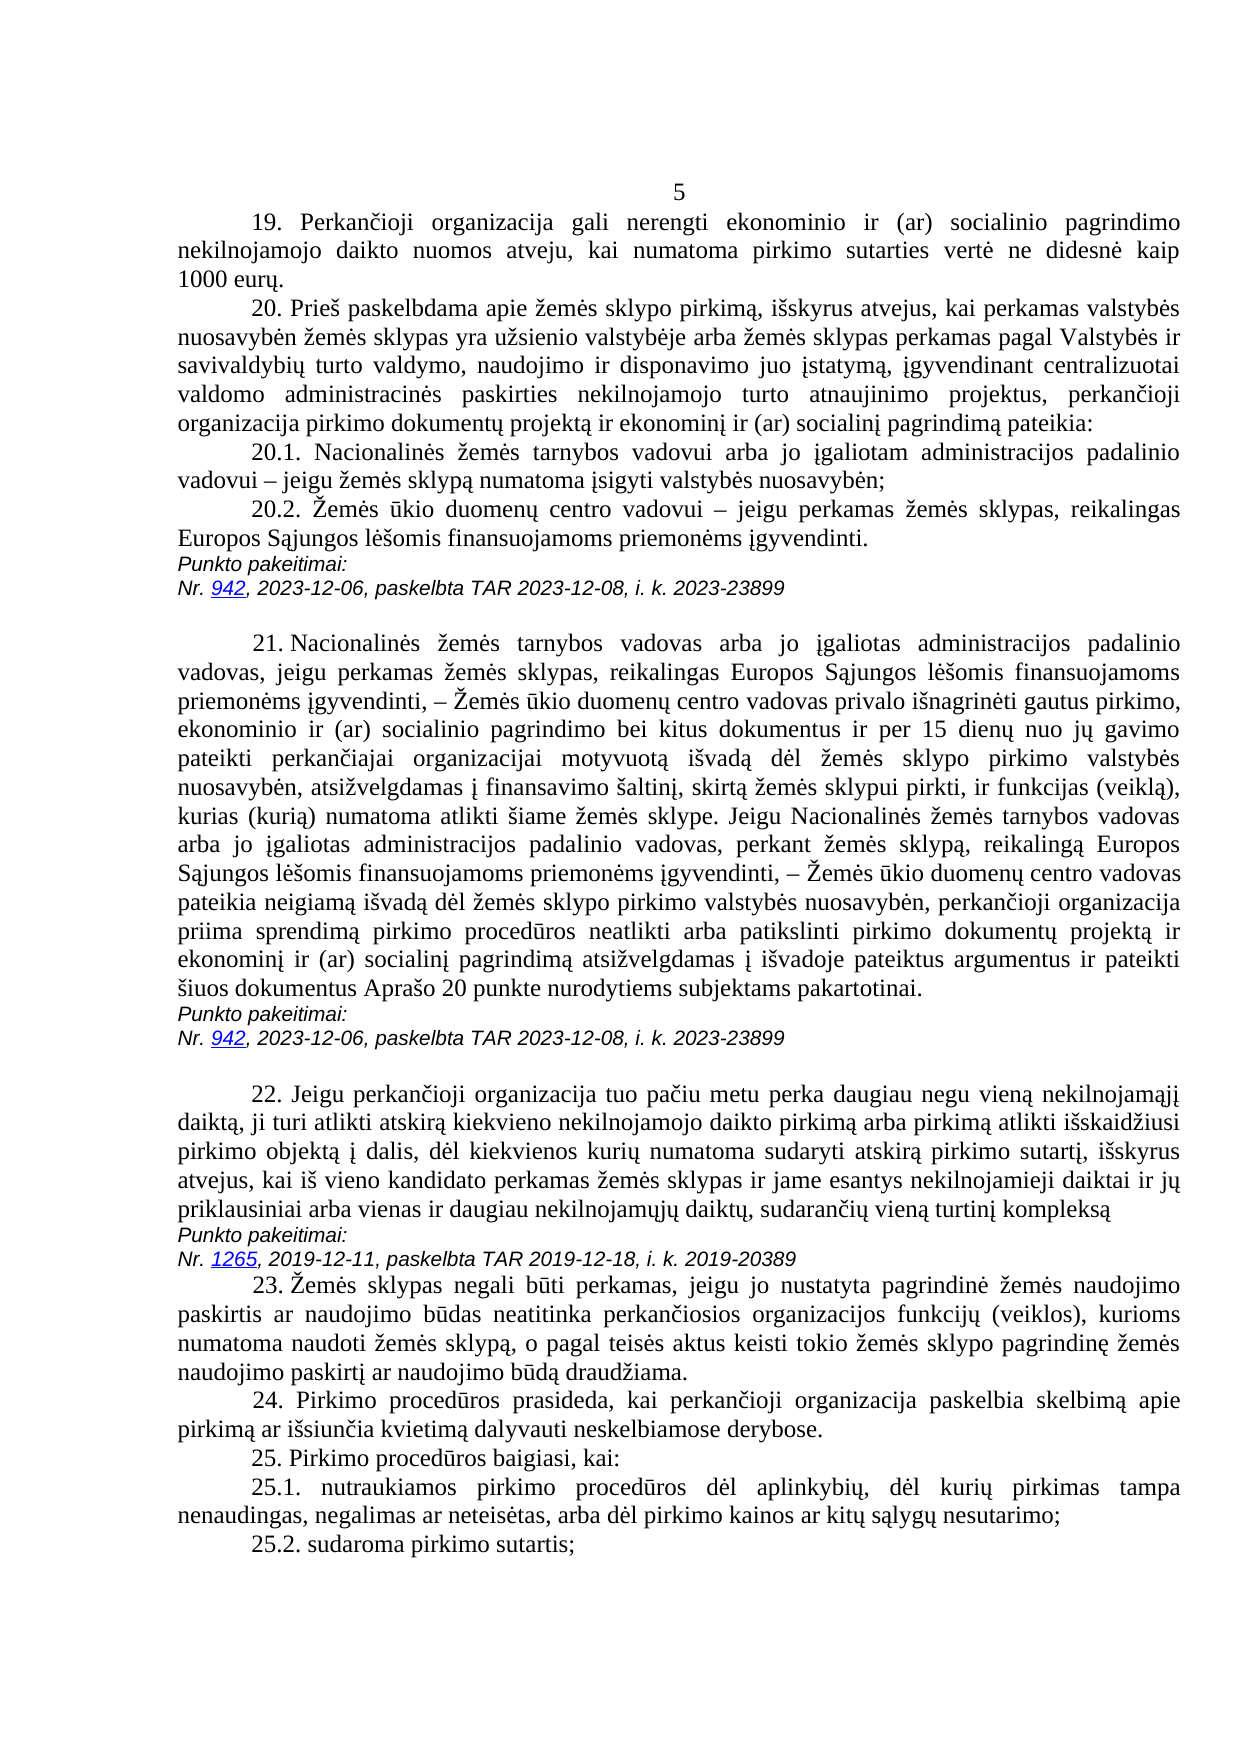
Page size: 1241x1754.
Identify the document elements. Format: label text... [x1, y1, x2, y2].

text 20.2. Žemės ūkio duomenų centro vadovui – jeigu perkamas žemės sklypas, reikalingas Europos Sąjungos lėšomis finansuojamoms priemonėms įgyvendinti. [177, 494, 1181, 552]
text 23. Žemės sklypas negali būti perkamas, jeigu jo nustatyta pagrindinė žemės naudojimo paskirtis ar naudojimo būdas neatitinka perkančiosios organizacijos funkcijų (veiklos), kurioms numatoma naudoti žemės sklypą, o pagal teisės aktus keisti tokio žemės sklypo pagrindinę žemės naudojimo paskirtį ar naudojimo būdą draudžiama. [177, 1270, 1181, 1385]
text 25. Pirkimo procedūros baigiasi, kai: [177, 1443, 1181, 1472]
text Nr. 942, 2023-12-06, paskelbta TAR 2023-12-08, i. k. 2023-23899 [177, 1026, 1181, 1050]
text 24. Pirkimo procedūros prasideda, kai perkančioji organizacija paskelbia skelbimą apie pirkimą ar išsiunčia kvietimą dalyvauti neskelbiamose derybose. [177, 1385, 1181, 1443]
text Nr. 942, 2023-12-06, paskelbta TAR 2023-12-08, i. k. 2023-23899 [177, 576, 1181, 599]
text Punkto pakeitimai: [177, 1002, 1181, 1026]
text Punkto pakeitimai: [177, 552, 1181, 576]
text 20. Prieš paskelbdama apie žemės sklypo pirkimą, išskyrus atvejus, kai perkamas valstybės nuosavybėn žemės sklypas yra užsienio valstybėje arba žemės sklypas perkamas pagal Valstybės ir savivaldybių turto valdymo, naudojimo ir disponavimo juo įstatymą, įgyvendinant centralizuotai valdomo administracinės paskirties nekilnojamojo turto atnaujinimo projektus, perkančioji organizacija pirkimo dokumentų projektą ir ekonominį ir (ar) socialinį pagrindimą pateikia: [177, 293, 1181, 437]
text Punkto pakeitimai: [177, 1222, 1181, 1246]
text 25.1. nutraukiamos pirkimo procedūros dėl aplinkybių, dėl kurių pirkimas tampa nenaudingas, negalimas ar neteisėtas, arba dėl pirkimo kainos ar kitų sąlygų nesutarimo; [177, 1472, 1181, 1529]
text Nr. 1265, 2019-12-11, paskelbta TAR 2019-12-18, i. k. 2019-20389 [177, 1246, 1181, 1270]
text 22. Jeigu perkančioji organizacija tuo pačiu metu perka daugiau negu vieną nekilnojamąjį daiktą, ji turi atlikti atskirą kiekvieno nekilnojamojo daikto pirkimą arba pirkimą atlikti išskaidžiusi pirkimo objektą į dalis, dėl kiekvienos kurių numatoma sudaryti atskirą pirkimo sutartį, išskyrus atvejus, kai iš vieno kandidato perkamas žemės sklypas ir jame esantys nekilnojamieji daiktai ir jų priklausiniai arba vienas ir daugiau nekilnojamųjų daiktų, sudarančių vieną turtinį kompleksą [177, 1079, 1181, 1222]
text 20.1. Nacionalinės žemės tarnybos vadovui arba jo įgaliotam administracijos padalinio vadovui – jeigu žemės sklypą numatoma įsigyti valstybės nuosavybėn; [177, 437, 1181, 494]
text 21. Nacionalinės žemės tarnybos vadovas arba jo įgaliotas administracijos padalinio vadovas, jeigu perkamas žemės sklypas, reikalingas Europos Sąjungos lėšomis finansuojamoms priemonėms įgyvendinti, – Žemės ūkio duomenų centro vadovas privalo išnagrinėti gautus pirkimo, ekonominio ir (ar) socialinio pagrindimo bei kitus dokumentus ir per 15 dienų nuo jų gavimo pateikti perkančiajai organizacijai motyvuotą išvadą dėl žemės sklypo pirkimo valstybės nuosavybėn, atsižvelgdamas į finansavimo šaltinį, skirtą žemės sklypui pirkti, ir funkcijas (veiklą), kurias (kurią) numatoma atlikti šiame žemės sklype. Jeigu Nacionalinės žemės tarnybos vadovas arba jo įgaliotas administracijos padalinio vadovas, perkant žemės sklypą, reikalingą Europos Sąjungos lėšomis finansuojamoms priemonėms įgyvendinti, – Žemės ūkio duomenų centro vadovas pateikia neigiamą išvadą dėl žemės sklypo pirkimo valstybės nuosavybėn, perkančioji organizacija priima sprendimą pirkimo procedūros neatlikti arba patikslinti pirkimo dokumentų projektą ir ekonominį ir (ar) socialinį pagrindimą atsižvelgdamas į išvadoje pateiktus argumentus ir pateikti šiuos dokumentus Aprašo 20 punkte nurodytiems subjektams pakartotinai. [177, 628, 1181, 1002]
text 25.2. sudaroma pirkimo sutartis; [177, 1529, 1181, 1558]
text 19. Perkančioji organizacija gali nerengti ekonominio ir (ar) socialinio pagrindimo nekilnojamojo daikto nuomos atveju, kai numatoma pirkimo sutarties vertė ne didesnė kaip 1000 eurų. [177, 207, 1181, 293]
